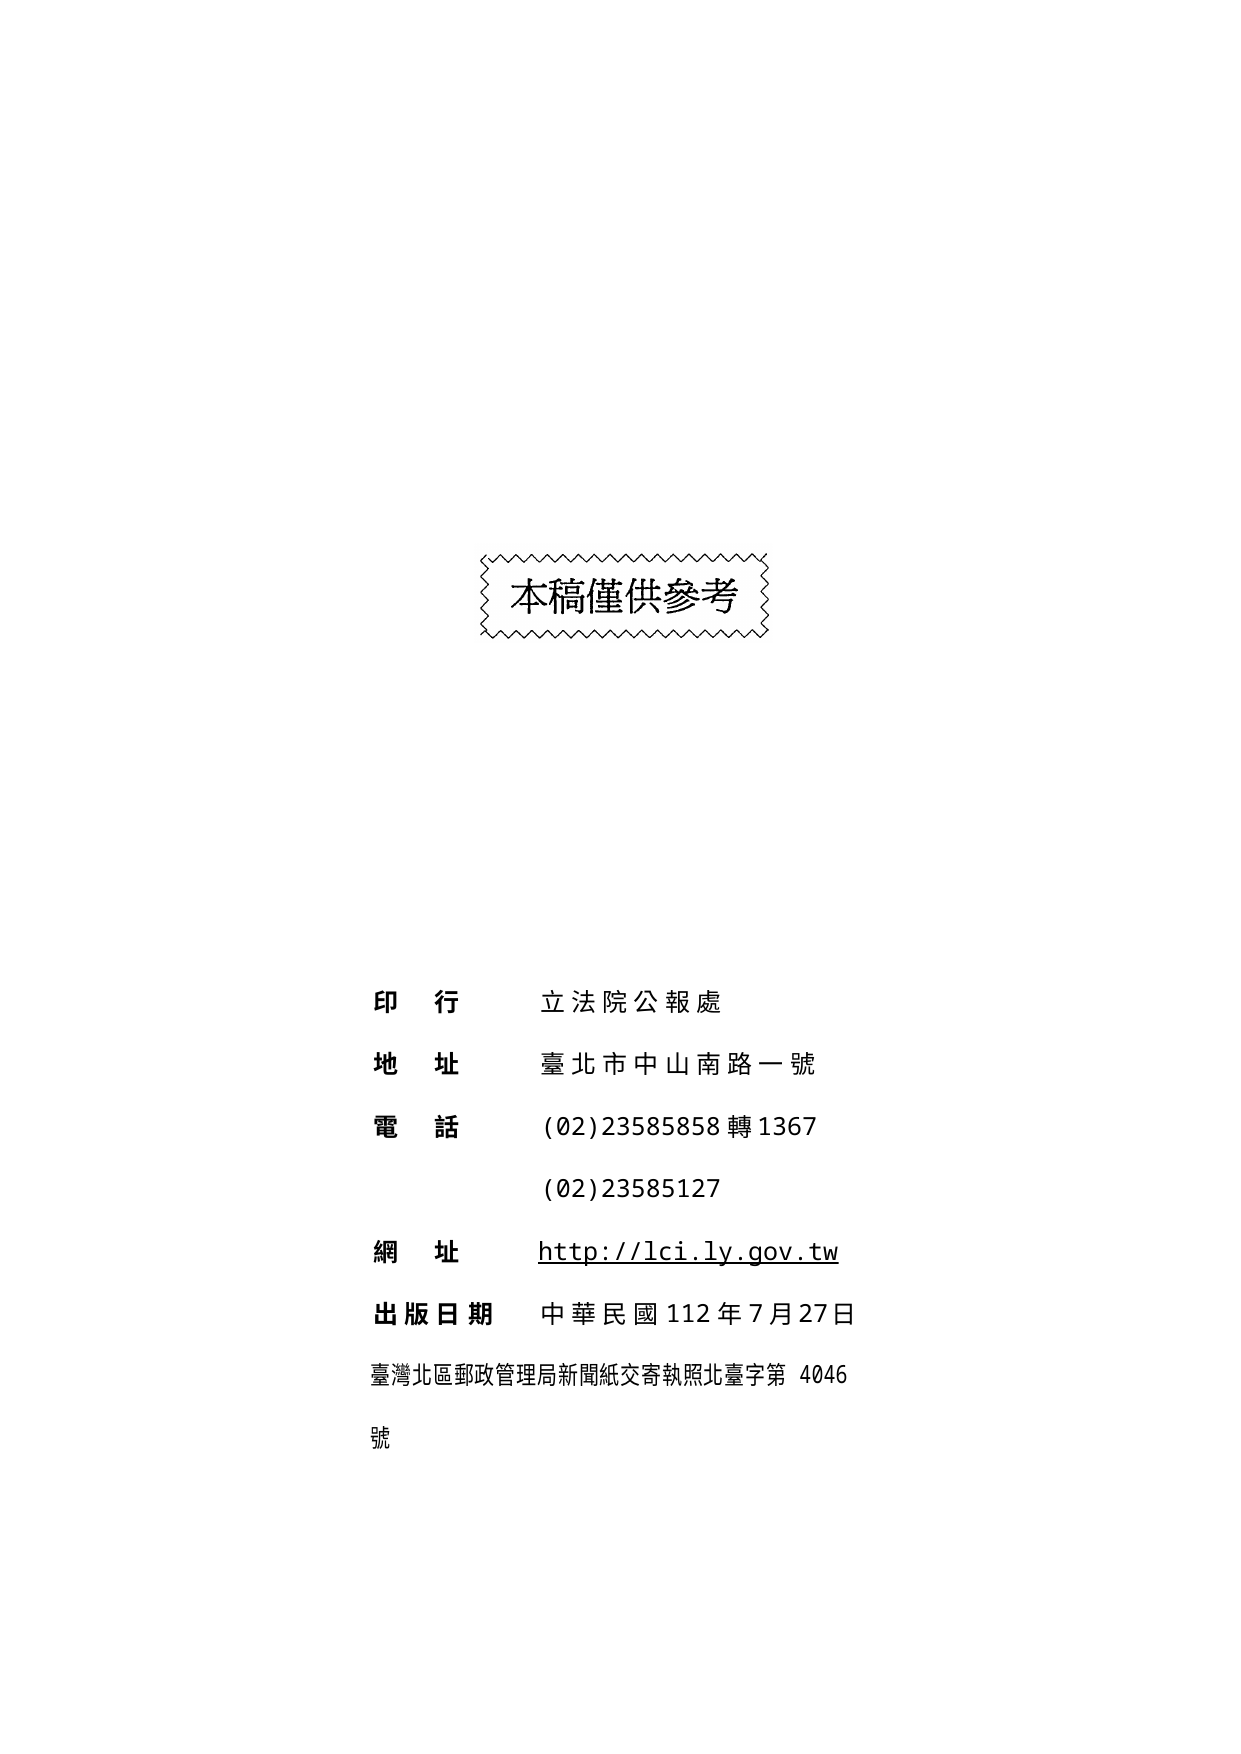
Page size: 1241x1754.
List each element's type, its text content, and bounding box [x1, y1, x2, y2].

table_cell 中華民國112年7月27日 [534, 1281, 878, 1344]
table_cell 臺灣北區郵政管理局新聞紙交寄執照北臺字第4046號 [362, 1344, 878, 1469]
table_cell http://lci.ly.gov.tw [534, 1219, 878, 1281]
table_cell 地址 [362, 1031, 534, 1094]
table_header 印行 [362, 969, 534, 1031]
table_cell 出版日期 [362, 1281, 534, 1344]
table_cell 網址 [362, 1219, 534, 1281]
table_cell (02)23585858轉1367 (02)23585127 [534, 1094, 878, 1219]
table_cell 電話 [362, 1094, 534, 1219]
table_cell 臺北市中山南路一號 [534, 1031, 878, 1094]
table_header 立法院公報處 [534, 969, 878, 1031]
table_header [468, 469, 773, 656]
